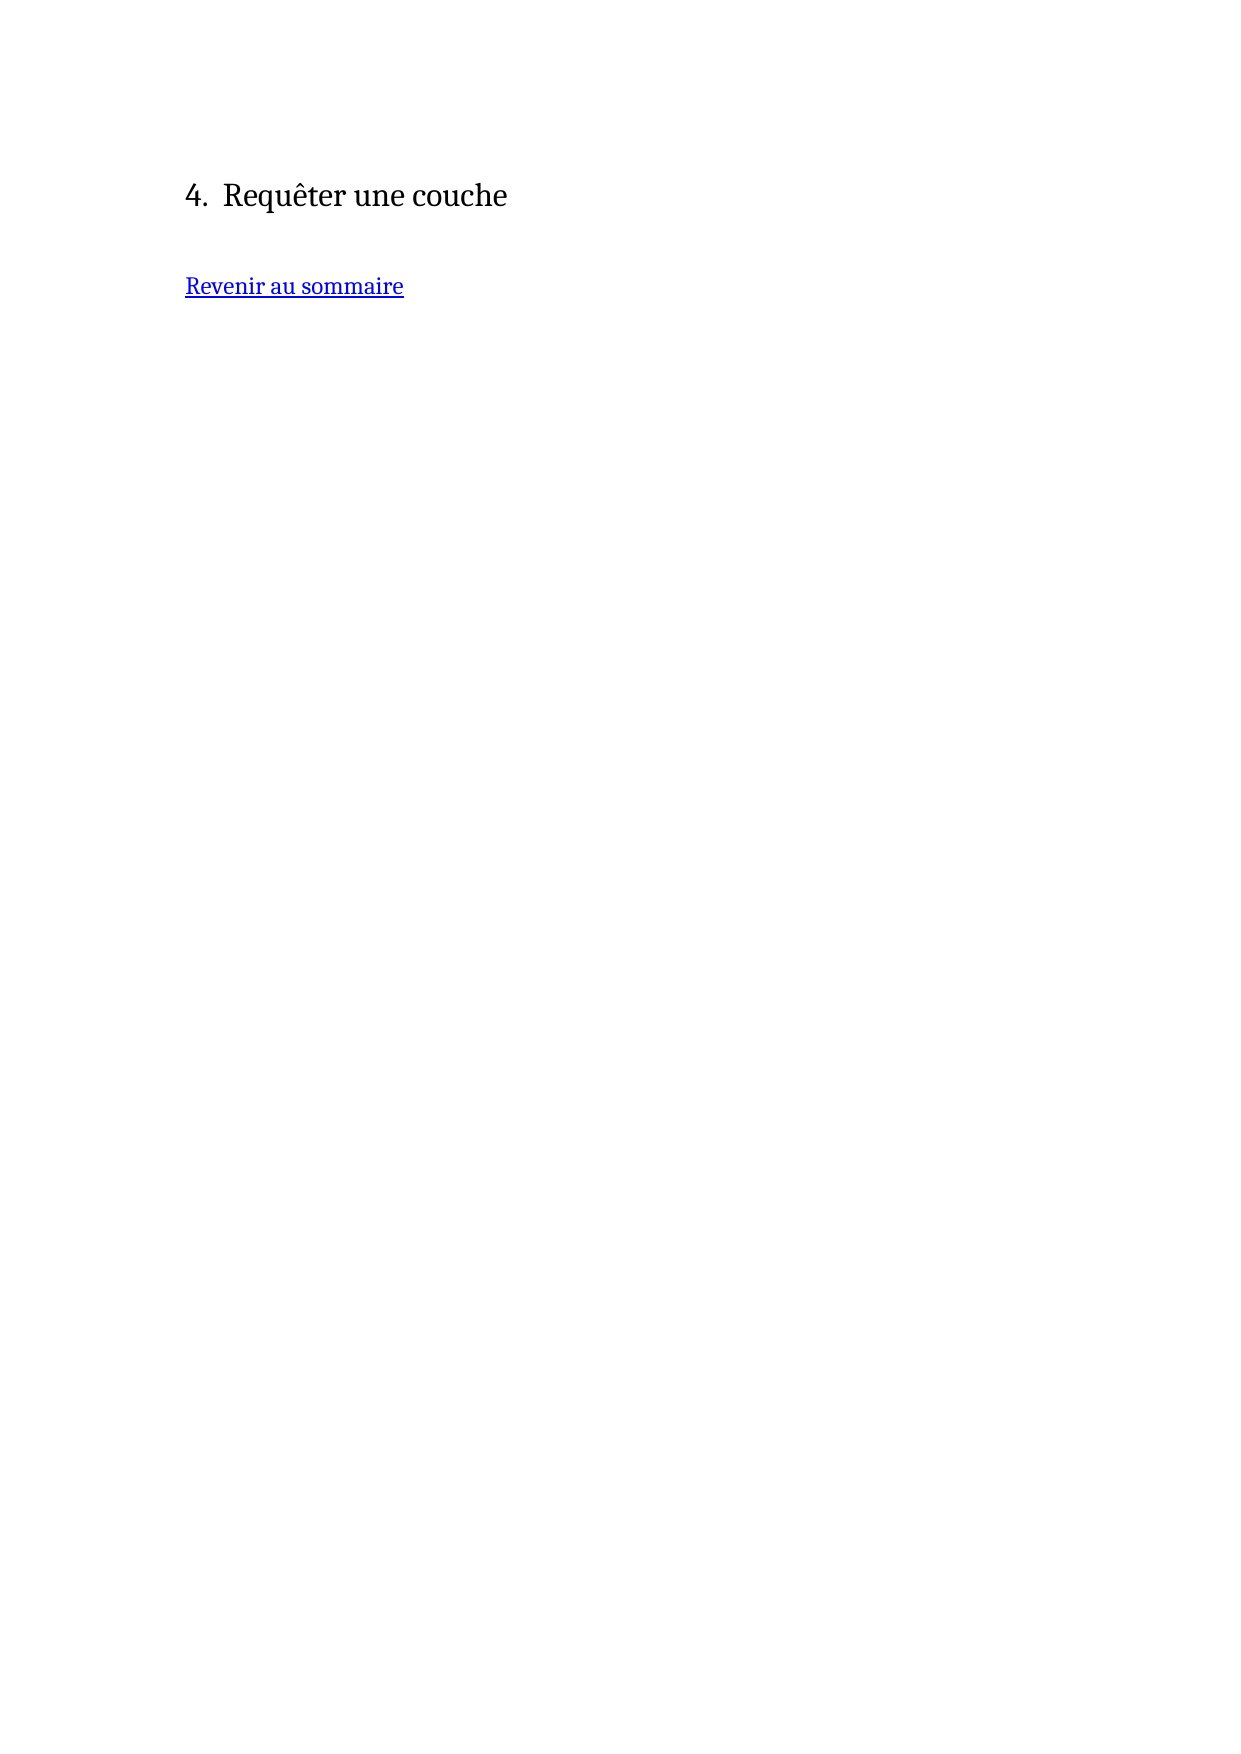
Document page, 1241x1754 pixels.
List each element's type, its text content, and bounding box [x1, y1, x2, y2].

text Revenir au sommaire [185, 272, 1093, 301]
list Requêter une couche [185, 176, 1093, 215]
